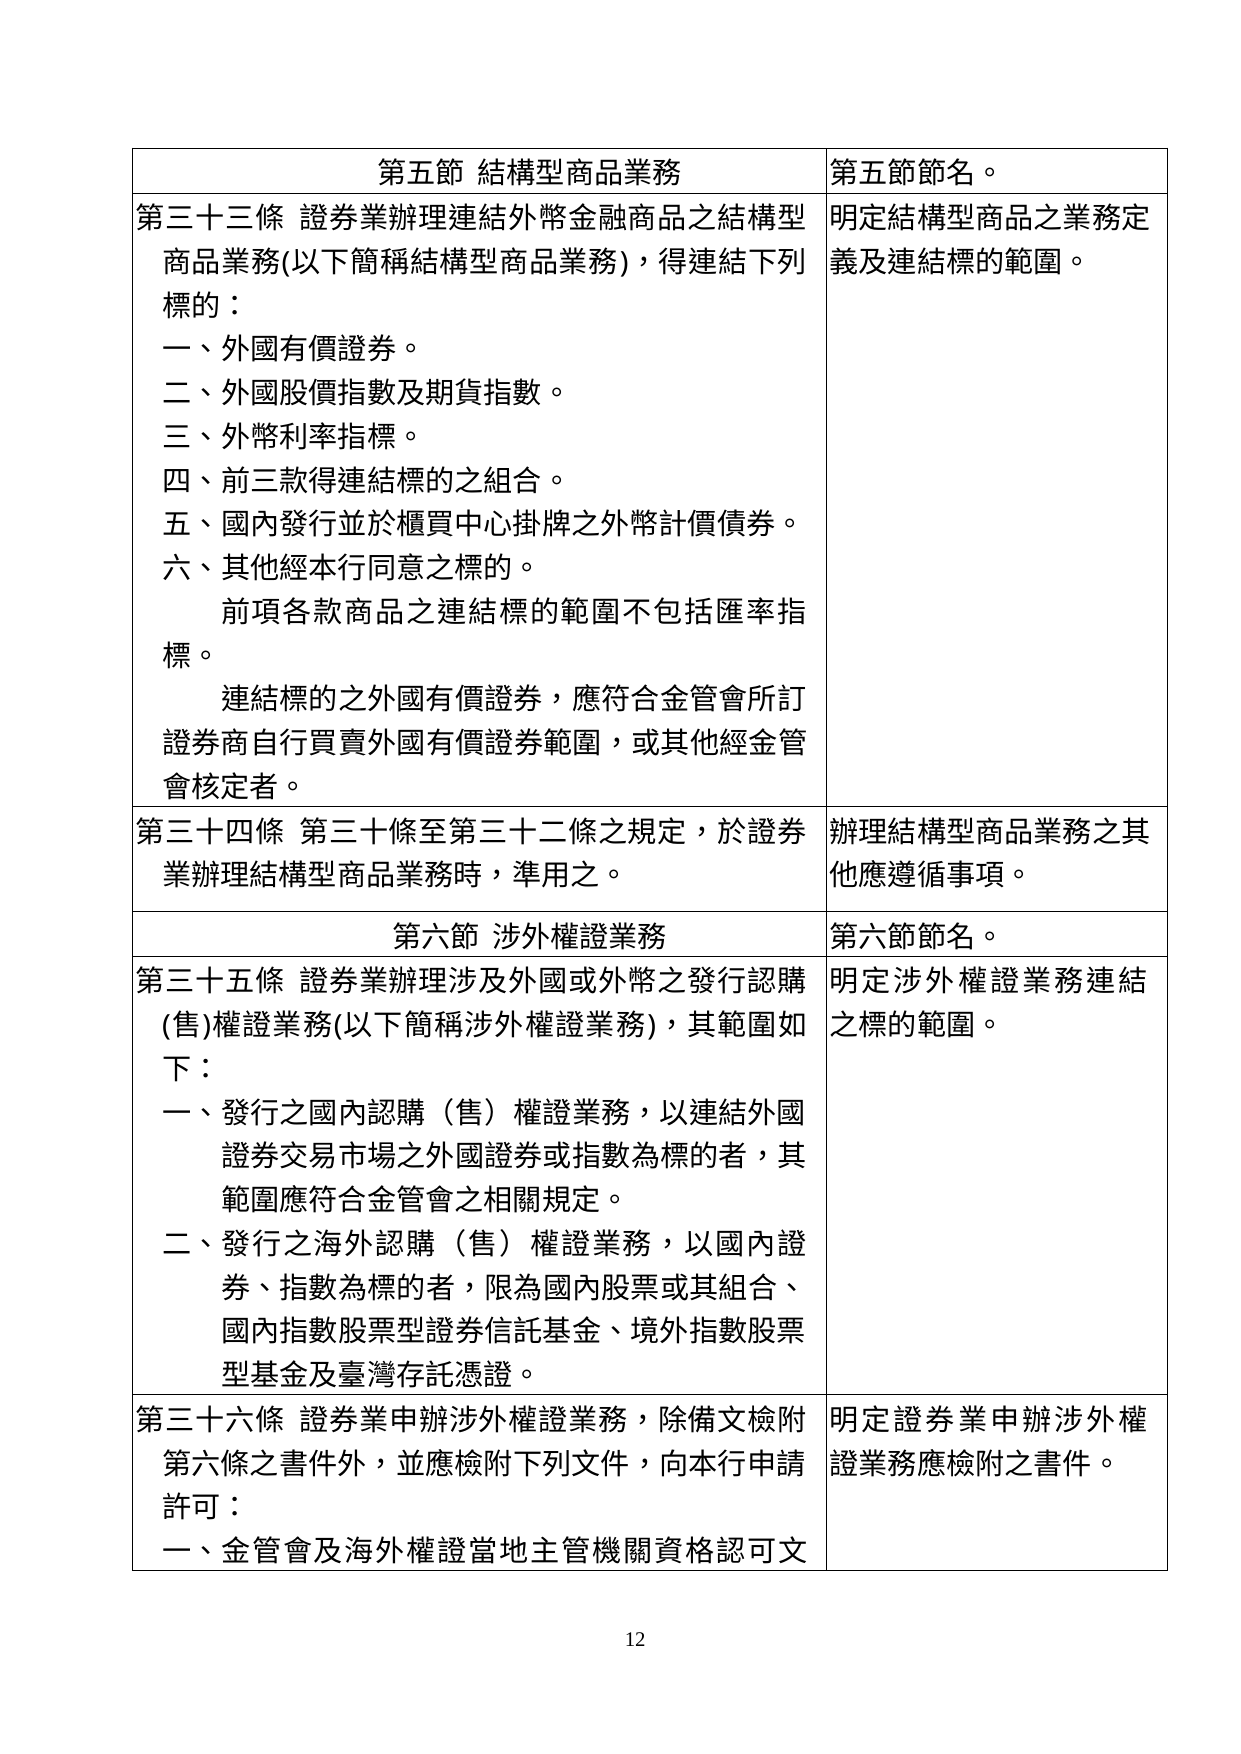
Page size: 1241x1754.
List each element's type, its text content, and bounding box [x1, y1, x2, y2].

table_cell 第三十五條 證券業辦理涉及外國或外幣之發行認購(售)權證業務(以下簡稱涉外權證業務)，其範圍如下： 發行之國內認購（售）權證業務，以連結外國證券交易市場之外國證券或指數為標的者，其範圍應符合金管會之相關規定。 發行之海外認購（售）權證業務，以國內證券、指數為標的者，限為國內股票或其組合、國內指數股票型證券信託基金、境外指數股票型基金及臺灣存託憑證。 [133, 957, 826, 1394]
table_cell 第三十三條 證券業辦理連結外幣金融商品之結構型商品業務(以下簡稱結構型商品業務)，得連結下列標的： 外國有價證券。 外國股價指數及期貨指數。 外幣利率指標。 前三款得連結標的之組合。 國內發行並於櫃買中心掛牌之外幣計價債券。 其他經本行同意之標的。 前項各款商品之連結標的範圍不包括匯率指標。 連結標的之外國有價證券，應符合金管會所訂證券商自行買賣外國有價證券範圍，或其他經金管會核定者。 [133, 194, 826, 806]
table_cell 明定證券業申辦涉外權證業務應檢附之書件。 [827, 1395, 1167, 1570]
table_cell 辦理結構型商品業務之其他應遵循事項。 [827, 807, 1167, 911]
table_cell 第三十四條 第三十條至第三十二條之規定，於證券業辦理結構型商品業務時，準用之。 [133, 807, 826, 911]
table_cell 結構型商品業務 [133, 149, 826, 192]
table_cell 明定涉外權證業務連結之標的範圍。 [827, 957, 1167, 1394]
table_cell 涉外權證業務 [133, 912, 826, 956]
table_cell 第五節節名。 [827, 149, 1167, 192]
table_cell 第六節節名。 [827, 912, 1167, 956]
table_cell 第三十六條 證券業申辦涉外權證業務，除備文檢附第六條之書件外，並應檢附下列文件，向本行申請許可： 金管會及海外權證當地主管機關資格認可文件。 營業計畫書（包括商品簡介、作業準則及風險管理）。 [133, 1395, 826, 1570]
table_cell 明定結構型商品之業務定義及連結標的範圍。 [827, 194, 1167, 806]
